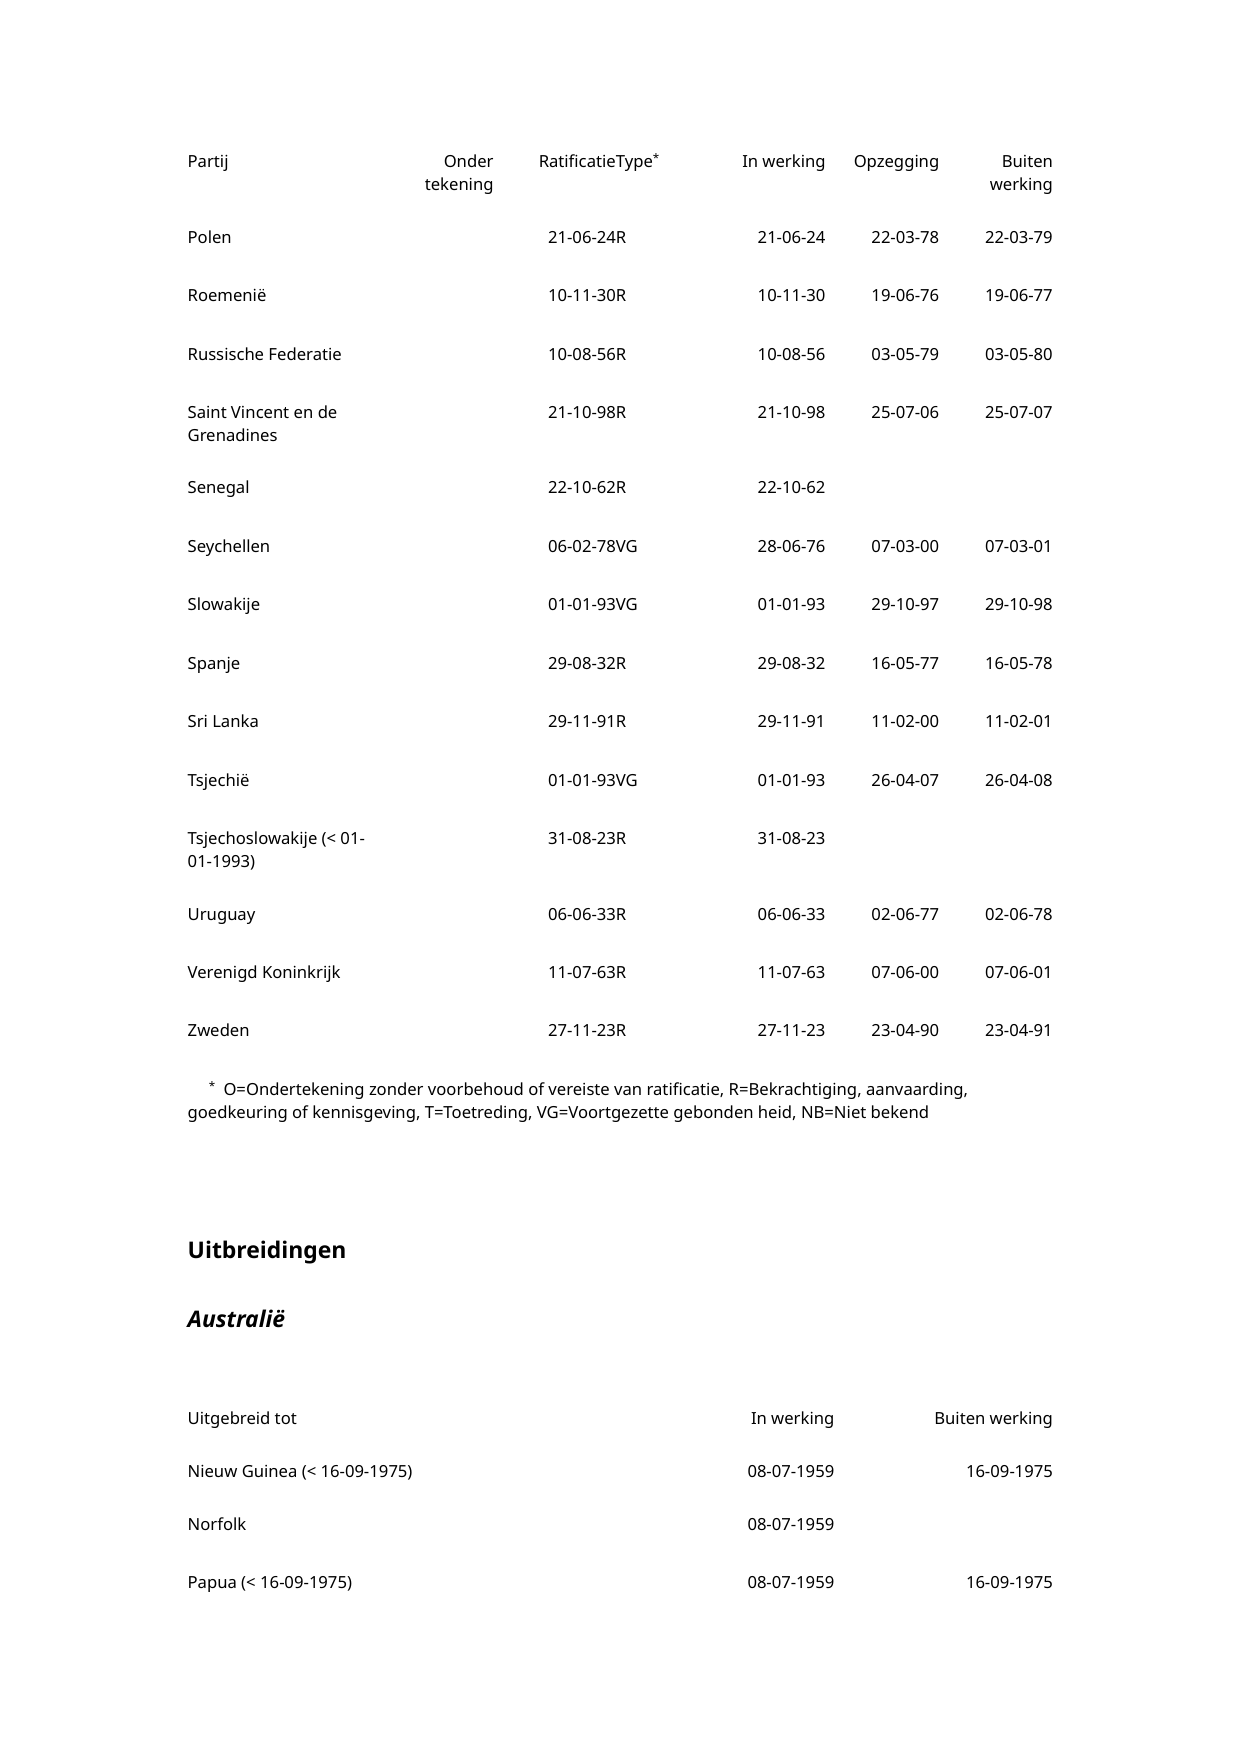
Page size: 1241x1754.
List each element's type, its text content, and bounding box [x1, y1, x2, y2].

table_cell 27-11-23 [493, 1019, 616, 1077]
table_cell [371, 651, 493, 710]
table_cell Nieuw Guinea (< 16-09-1975) [188, 1460, 616, 1512]
table_cell [371, 1019, 493, 1077]
table_cell 01-01-93 [703, 768, 825, 827]
table_cell [825, 476, 939, 534]
table_cell 16-05-78 [939, 651, 1053, 710]
table_header Buiten werking [939, 150, 1053, 225]
table_header Ratificatie [493, 150, 616, 225]
table_cell Norfolk [188, 1512, 616, 1571]
table_cell 02-06-78 [939, 902, 1053, 961]
table_cell 08-07-1959 [616, 1571, 834, 1593]
table_cell VG [616, 768, 703, 827]
table_cell 07-03-01 [939, 535, 1053, 593]
table_cell [371, 961, 493, 1019]
table_cell Polen [188, 225, 371, 284]
table_cell [371, 827, 493, 902]
table_cell R [616, 902, 703, 961]
table_cell 10-08-56 [493, 342, 616, 401]
table_cell 26-04-08 [939, 768, 1053, 827]
table_cell [371, 768, 493, 827]
table_cell R [616, 225, 703, 284]
table_cell [371, 401, 493, 476]
table_cell Russische Federatie [188, 342, 371, 401]
table_cell 07-06-00 [825, 961, 939, 1019]
table_cell 07-06-01 [939, 961, 1053, 1019]
table_cell R [616, 476, 703, 534]
table_cell 29-08-32 [703, 651, 825, 710]
table_cell 06-02-78 [493, 535, 616, 593]
table_cell 29-08-32 [493, 651, 616, 710]
table_cell 29-10-97 [825, 593, 939, 651]
table_header Type* [616, 150, 703, 225]
table_cell 01-01-93 [703, 593, 825, 651]
table_cell [939, 827, 1053, 902]
table_cell 03-05-79 [825, 342, 939, 401]
table_cell Saint Vincent en de Grenadines [188, 401, 371, 476]
subtitle Australië [187, 1303, 1053, 1334]
table_header Opzegging [825, 150, 939, 225]
table_cell [834, 1512, 1053, 1571]
table_cell 16-09-1975 [834, 1571, 1053, 1593]
table_cell 27-11-23 [703, 1019, 825, 1077]
table_cell 06-06-33 [703, 902, 825, 961]
table_cell [371, 710, 493, 768]
table_cell [371, 902, 493, 961]
table_cell 07-03-00 [825, 535, 939, 593]
table_cell Roemenië [188, 284, 371, 342]
table_cell 19-06-77 [939, 284, 1053, 342]
table_cell R [616, 284, 703, 342]
table_cell R [616, 342, 703, 401]
table_cell 22-10-62 [493, 476, 616, 534]
table_cell * O=Ondertekening zonder voorbehoud of vereiste van ratificatie, R=Bekrachtiging, aanvaarding, goedkeuring of kennisgeving, T=Toetreding, VG=Voortgezette gebonden heid, NB=Niet bekend [188, 1078, 1053, 1153]
table_cell 08-07-1959 [616, 1460, 834, 1512]
table_cell 02-06-77 [825, 902, 939, 961]
table_header In werking [616, 1407, 834, 1459]
table_cell Slowakije [188, 593, 371, 651]
table_header Buiten werking [834, 1407, 1053, 1459]
table_cell 16-09-1975 [834, 1460, 1053, 1512]
table_cell 11-07-63 [703, 961, 825, 1019]
table_cell 21-10-98 [703, 401, 825, 476]
table_cell 21-06-24 [493, 225, 616, 284]
table_cell 29-11-91 [703, 710, 825, 768]
table_cell R [616, 710, 703, 768]
table_cell 22-10-62 [703, 476, 825, 534]
table_cell 21-06-24 [703, 225, 825, 284]
table_cell 03-05-80 [939, 342, 1053, 401]
table_cell Seychellen [188, 535, 371, 593]
table_cell 23-04-90 [825, 1019, 939, 1077]
table_cell Tsjechië [188, 768, 371, 827]
table_cell Papua (< 16-09-1975) [188, 1571, 616, 1593]
table_cell R [616, 827, 703, 902]
table_cell 16-05-77 [825, 651, 939, 710]
table_header Onder tekening [371, 150, 493, 225]
table_cell 29-11-91 [493, 710, 616, 768]
table_cell 31-08-23 [703, 827, 825, 902]
table_cell [371, 535, 493, 593]
table_cell 01-01-93 [493, 593, 616, 651]
subtitle Uitbreidingen [187, 1234, 1053, 1265]
table_cell 11-07-63 [493, 961, 616, 1019]
table_cell 10-11-30 [493, 284, 616, 342]
table_cell [371, 476, 493, 534]
table_cell VG [616, 593, 703, 651]
table_cell 22-03-79 [939, 225, 1053, 284]
table_cell [371, 225, 493, 284]
table_cell 28-06-76 [703, 535, 825, 593]
table_cell Spanje [188, 651, 371, 710]
table_cell R [616, 1019, 703, 1077]
table_cell [939, 476, 1053, 534]
table_cell Uruguay [188, 902, 371, 961]
table_cell 19-06-76 [825, 284, 939, 342]
table_cell [371, 284, 493, 342]
table_cell R [616, 961, 703, 1019]
table_cell 10-08-56 [703, 342, 825, 401]
table_cell VG [616, 535, 703, 593]
table_cell 01-01-93 [493, 768, 616, 827]
table_cell 29-10-98 [939, 593, 1053, 651]
table_cell R [616, 401, 703, 476]
table_cell 31-08-23 [493, 827, 616, 902]
table_cell Verenigd Koninkrijk [188, 961, 371, 1019]
table_cell 11-02-01 [939, 710, 1053, 768]
table_cell 26-04-07 [825, 768, 939, 827]
table_cell 11-02-00 [825, 710, 939, 768]
table_cell 21-10-98 [493, 401, 616, 476]
table_cell 06-06-33 [493, 902, 616, 961]
table_cell Sri Lanka [188, 710, 371, 768]
table_header Partij [188, 150, 371, 225]
table_cell Zweden [188, 1019, 371, 1077]
table_cell 08-07-1959 [616, 1512, 834, 1571]
table_cell [825, 827, 939, 902]
table_cell 22-03-78 [825, 225, 939, 284]
table_header In werking [703, 150, 825, 225]
table_cell 10-11-30 [703, 284, 825, 342]
table_header Uitgebreid tot [188, 1407, 616, 1459]
table_cell Tsjechoslowakije (< 01-01-1993) [188, 827, 371, 902]
table_cell 23-04-91 [939, 1019, 1053, 1077]
table_cell [371, 342, 493, 401]
table_cell 25-07-06 [825, 401, 939, 476]
table_cell [371, 593, 493, 651]
table_cell R [616, 651, 703, 710]
table_cell Senegal [188, 476, 371, 534]
table_cell 25-07-07 [939, 401, 1053, 476]
